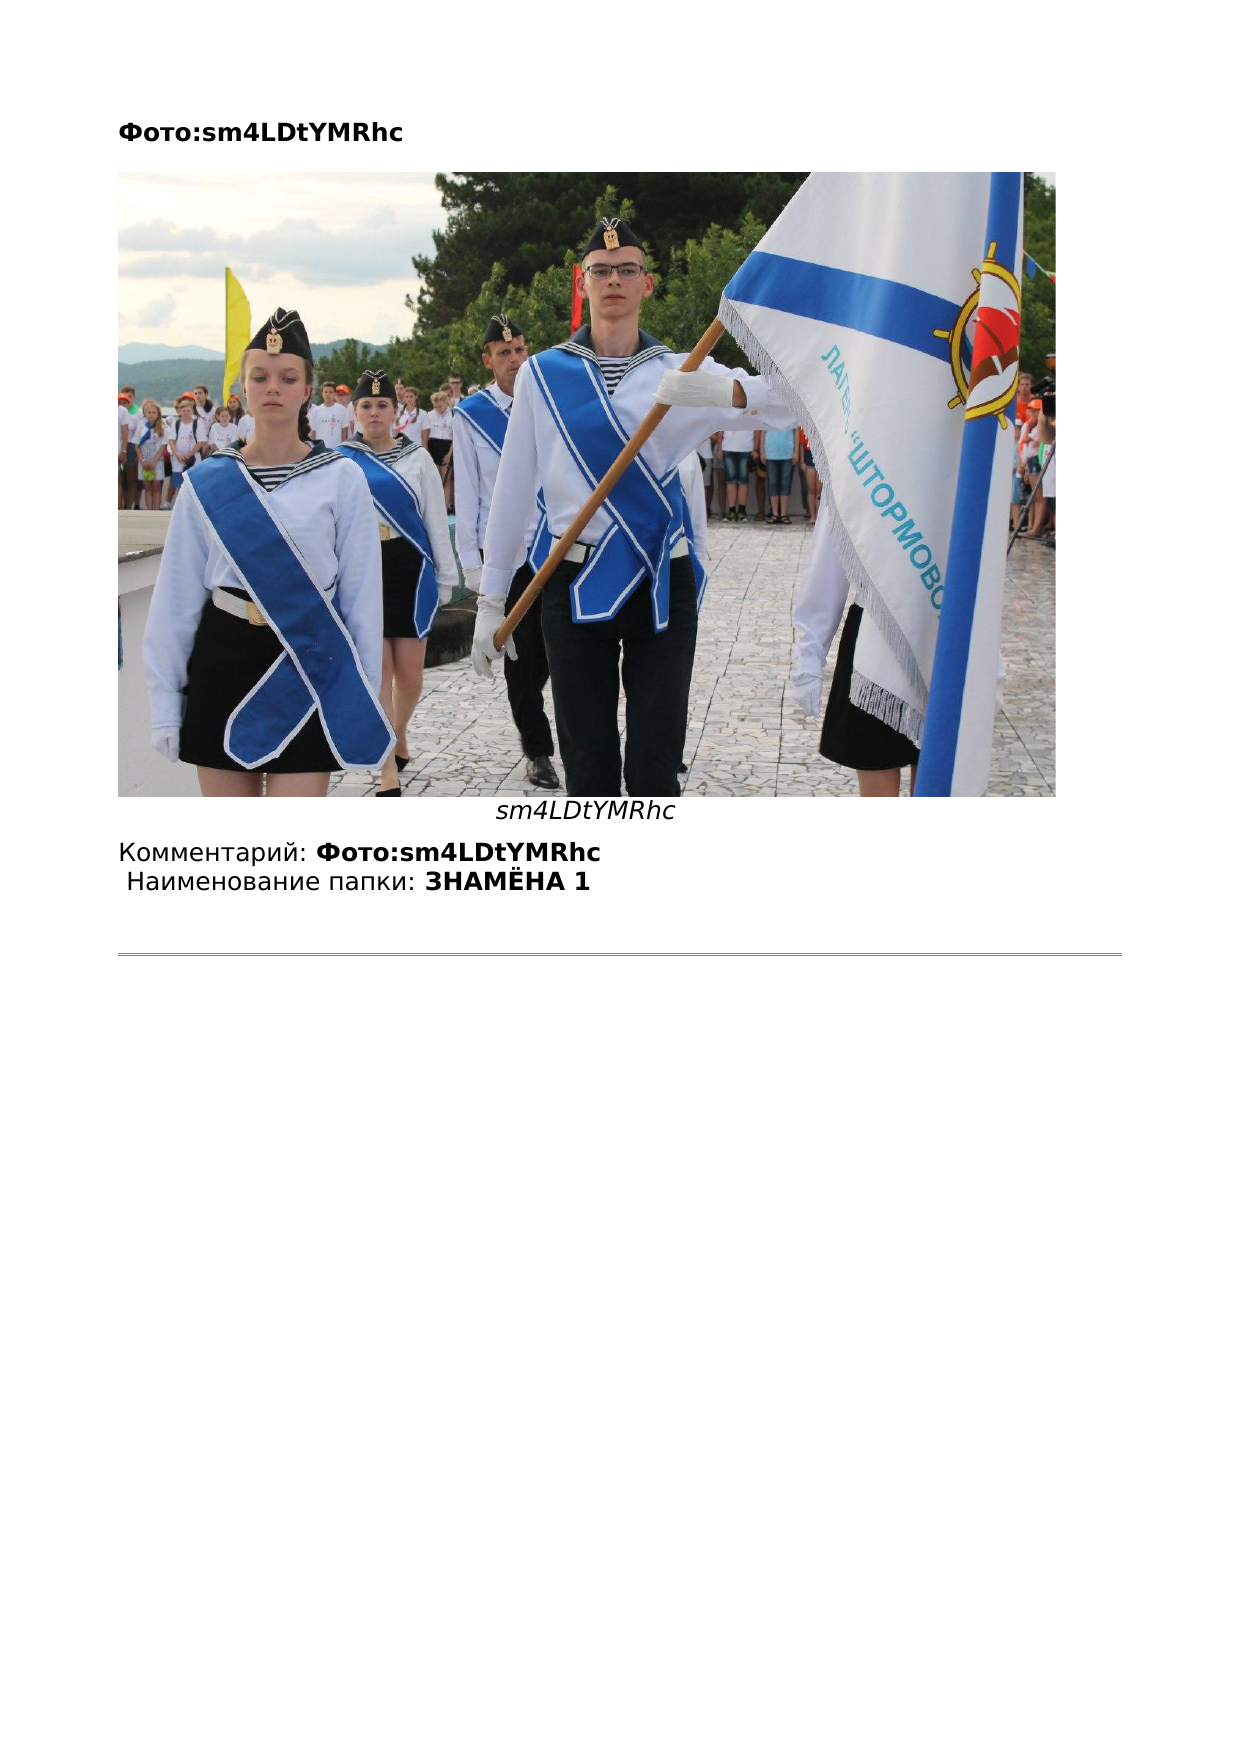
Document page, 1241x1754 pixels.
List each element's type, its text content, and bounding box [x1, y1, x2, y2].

text Комментарий: Фото:sm4LDtYMRhc Наименование папки: ЗНАМЁНА 1 [118, 838, 1122, 926]
picture [118, 172, 1056, 797]
subtitle Фото:sm4LDtYMRhc [118, 118, 1122, 147]
text sm4LDtYMRhc [118, 797, 1056, 826]
